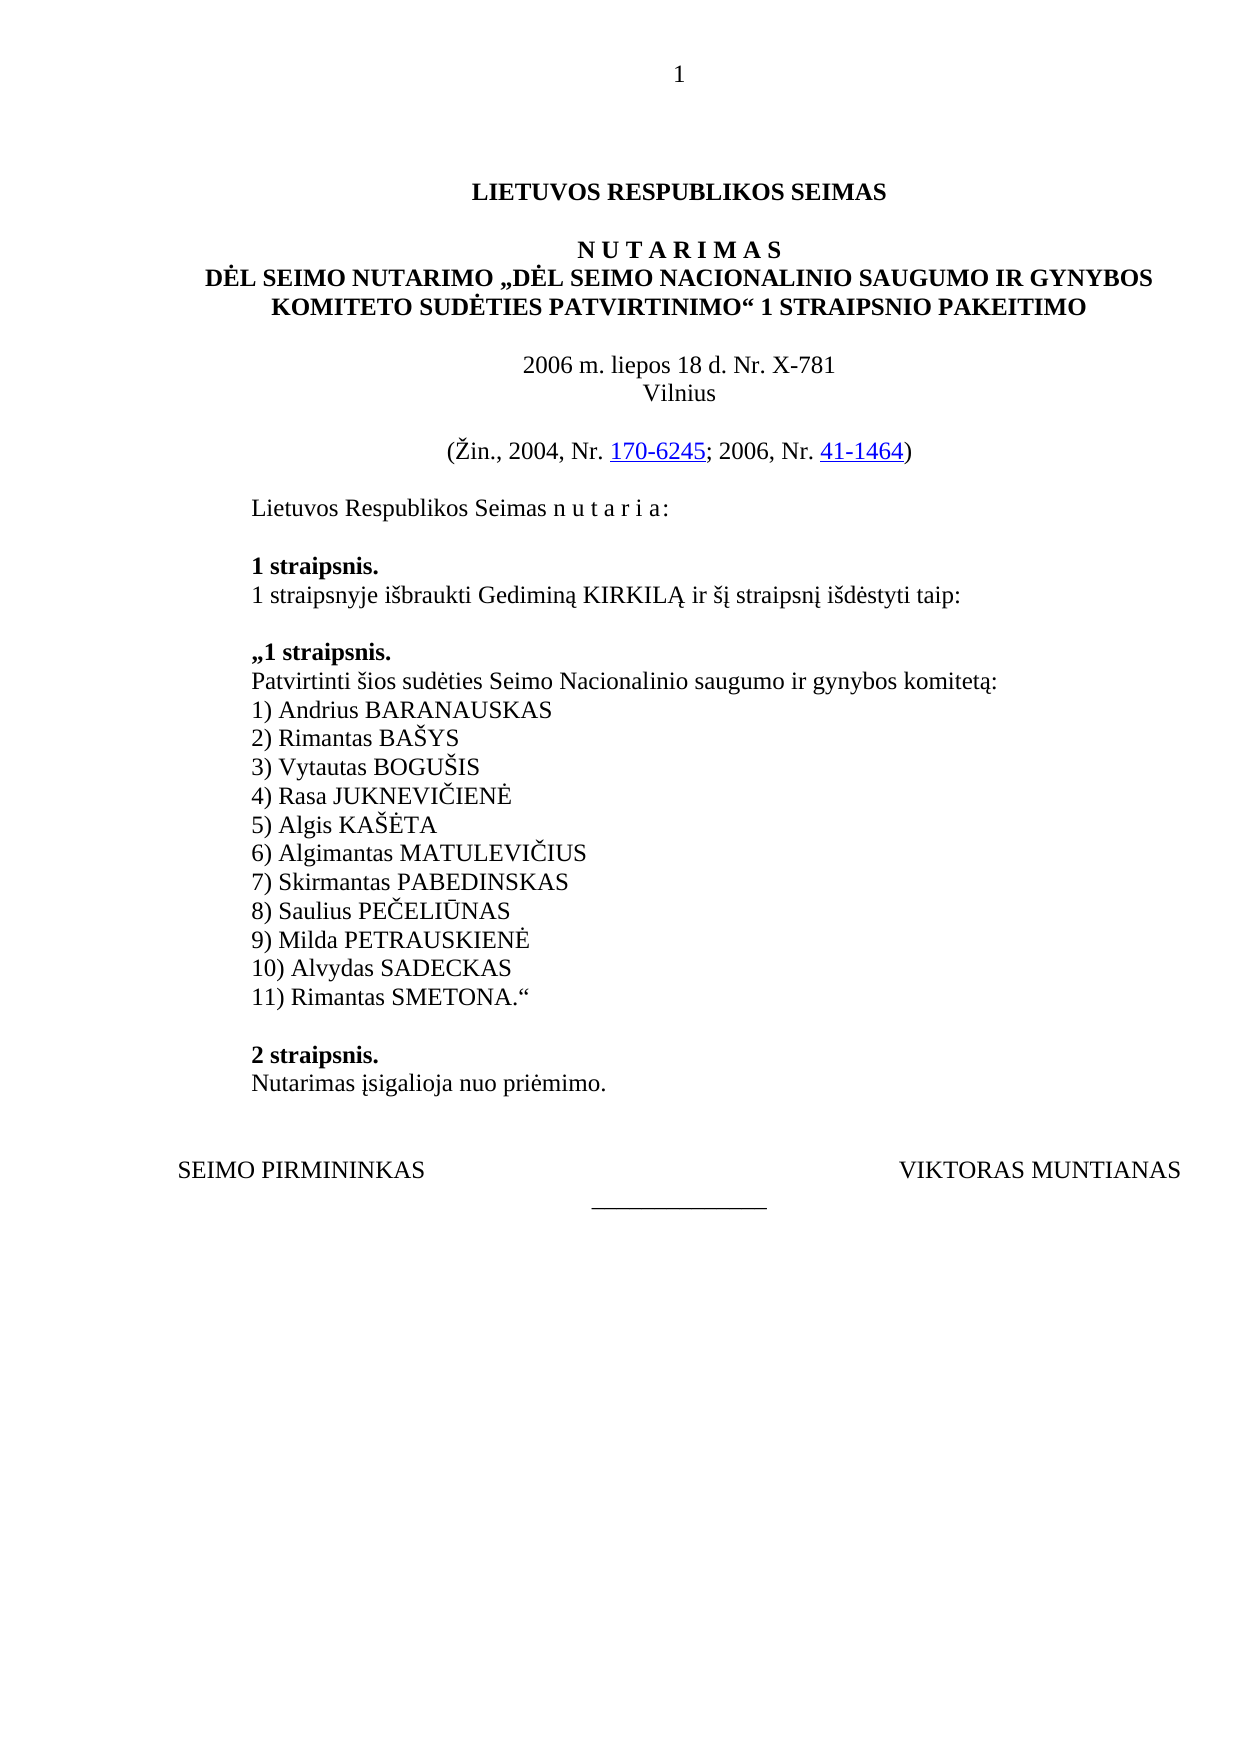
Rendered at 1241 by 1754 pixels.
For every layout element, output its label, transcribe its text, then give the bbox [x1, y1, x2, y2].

text N U T A R I M A S [177, 235, 1181, 263]
text Nutarimas įsigalioja nuo priėmimo. [177, 1068, 1181, 1097]
text Vilnius [177, 378, 1181, 407]
text 1 straipsnis. [177, 551, 1181, 580]
text Lietuvos Respublikos Seimas nutaria: [177, 493, 1181, 522]
text 3) Vytautas BOGUŠIS [177, 752, 1181, 781]
text Patvirtinti šios sudėties Seimo Nacionalinio saugumo ir gynybos komitetą: [177, 666, 1181, 695]
text (Žin., 2004, Nr. 170-6245; 2006, Nr. 41-1464) [177, 436, 1181, 465]
text 2 straipsnis. [177, 1040, 1181, 1068]
text 1 straipsnyje išbraukti Gediminą KIRKILĄ ir šį straipsnį išdėstyti taip: [177, 580, 1181, 608]
text 2006 m. liepos 18 d. Nr. X-781 [177, 350, 1181, 378]
text 4) Rasa JUKNEVIČIENĖ [177, 781, 1181, 810]
text DĖL SEIMO NUTARIMO „DĖL SEIMO NACIONALINIO SAUGUMO IR GYNYBOS KOMITETO SUDĖTIES PATVIRTINIMO“ 1 STRAIPSNIO PAKEITIMO [177, 263, 1181, 321]
text 10) Alvydas SADECKAS [177, 953, 1181, 982]
text 8) Saulius PEČELIŪNAS [177, 896, 1181, 925]
text „1 straipsnis. [177, 637, 1181, 666]
text SEIMO PIRMININKAS VIKTORAS MUNTIANAS [177, 1155, 1181, 1183]
text 11) Rimantas SMETONA.“ [177, 982, 1181, 1011]
text 7) Skirmantas PABEDINSKAS [177, 867, 1181, 896]
text 1) Andrius BARANAUSKAS [177, 695, 1181, 723]
text ______________ [177, 1183, 1181, 1212]
text 9) Milda PETRAUSKIENĖ [177, 925, 1181, 953]
text 5) Algis KAŠĖTA [177, 810, 1181, 838]
text LIETUVOS RESPUBLIKOS SEIMAS [177, 177, 1181, 206]
text 2) Rimantas BAŠYS [177, 723, 1181, 752]
text 6) Algimantas MATULEVIČIUS [177, 838, 1181, 867]
